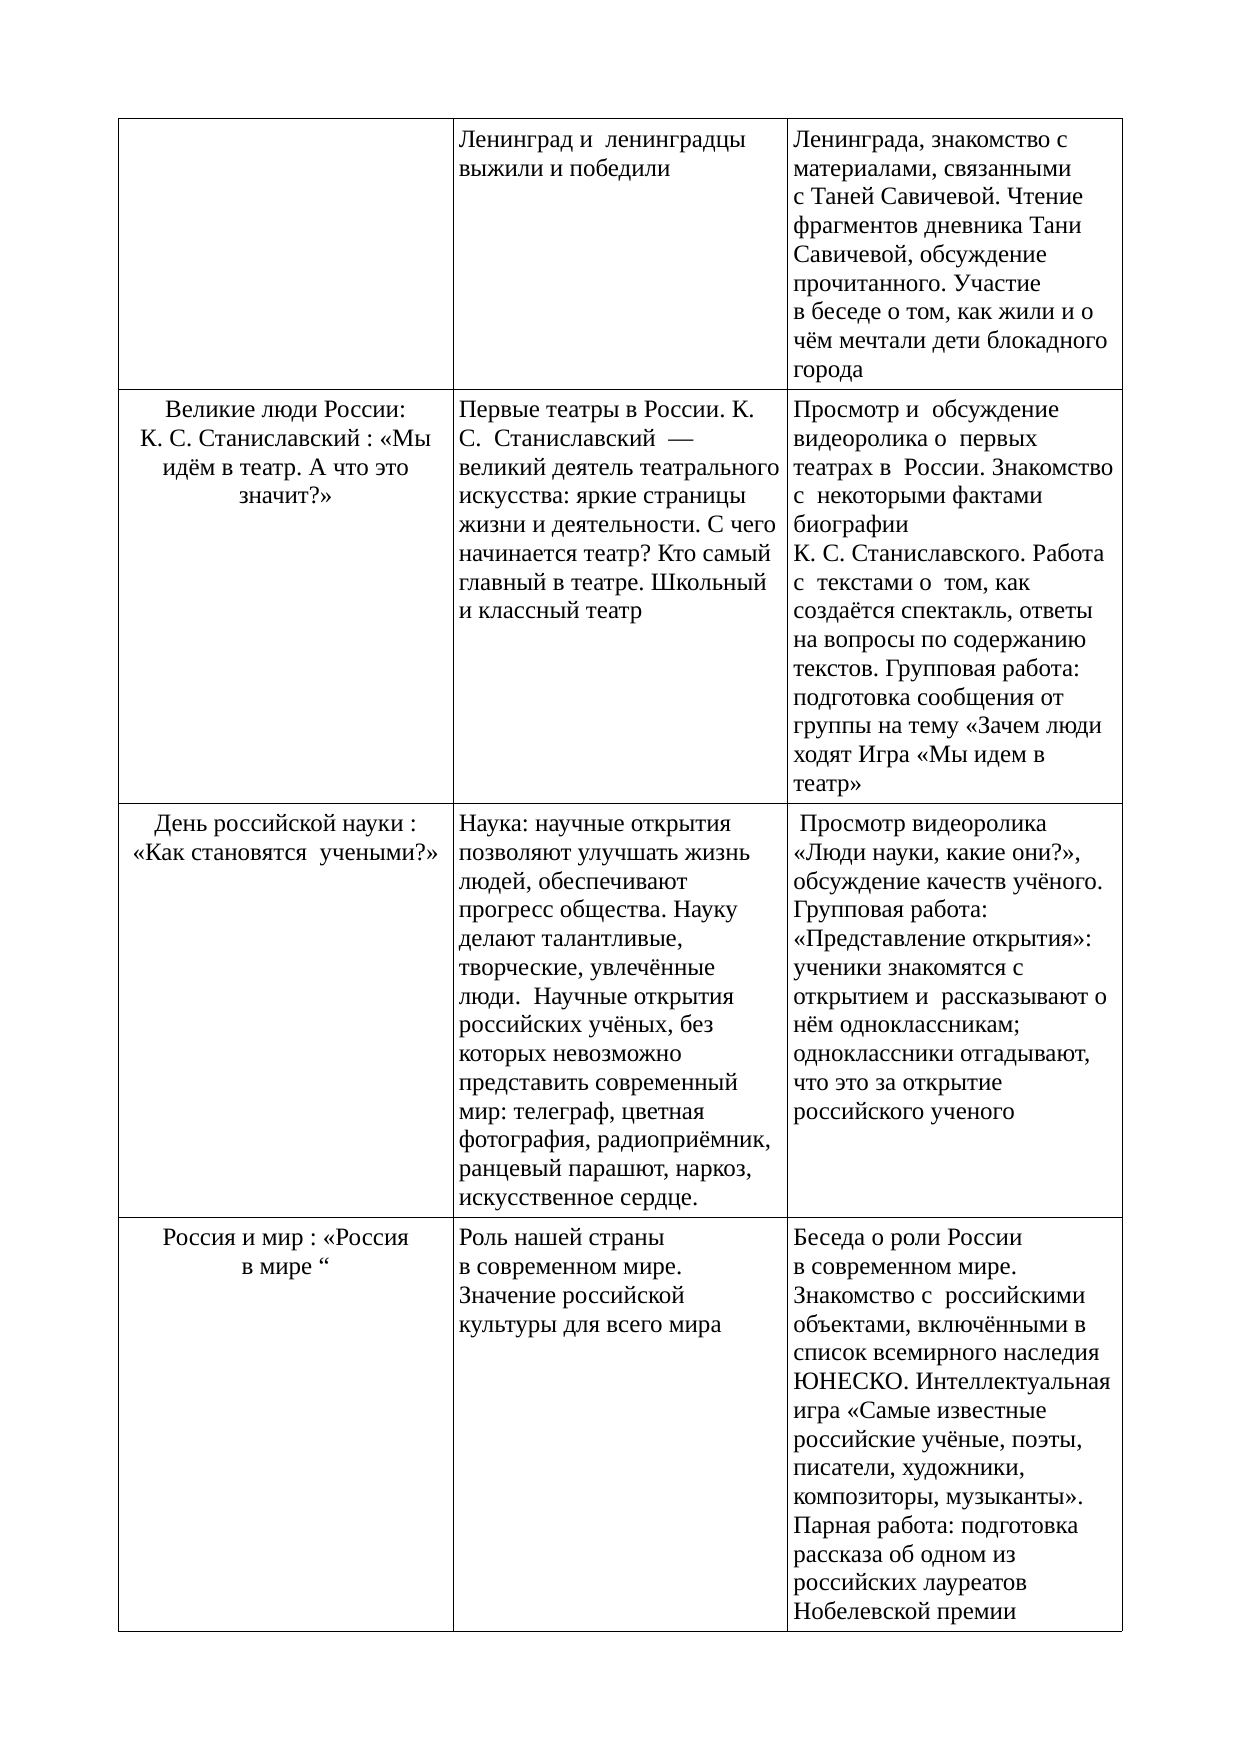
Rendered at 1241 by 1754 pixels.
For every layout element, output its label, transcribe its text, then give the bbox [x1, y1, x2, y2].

table_cell Ленинграда, знакомство с материалами, связанными с Таней Савичевой. Чтение фрагментов дневника Тани Савичевой, обсуждение прочитанного. Участие в беседе о том, как жили и о чём мечтали дети блокадного города [788, 119, 1122, 388]
table_cell Россия и мир : «Россия в мире “ [119, 1218, 453, 1631]
table_cell Наука: научные открытия позволяют улучшать жизнь людей, обеспечивают прогресс общества. Науку делают талантливые, творческие, увлечённые люди. Научные открытия российских учёных, без которых невозможно представить современный мир: телеграф, цветная фотография, радиоприёмник, ранцевый парашют, наркоз, искусственное сердце. [454, 804, 787, 1217]
table_cell Просмотр и обсуждение видеоролика о первых театрах в России. Знакомство с некоторыми фактами биографии К. С. Станиславского. Работа с текстами о том, как создаётся спектакль, ответы на вопросы по содержанию текстов. Групповая работа: подготовка сообщения от группы на тему «Зачем люди ходят Игра «Мы идем в театр» [788, 390, 1122, 802]
table_cell Беседа о роли России в современном мире. Знакомство с российскими объектами, включёнными в список всемирного наследия ЮНЕСКО. Интеллектуальная игра «Самые известные российские учёные, поэты, писатели, художники, композиторы, музыканты». Парная работа: подготовка рассказа об одном из российских лауреатов Нобелевской премии [788, 1218, 1122, 1631]
table_cell Великие люди России: К. С. Станиславский : «Мы идём в театр. А что это значит?» [119, 390, 453, 802]
table_cell [119, 119, 453, 388]
table_cell Просмотр видеоролика «Люди науки, какие они?», обсуждение качеств учёного. Групповая работа: «Представление открытия»: ученики знакомятся с открытием и рассказывают о нём одноклассникам; одноклассники отгадывают, что это за открытие российского ученого [788, 804, 1122, 1217]
table_cell Роль нашей страны в современном мире. Значение российской культуры для всего мира [454, 1218, 787, 1631]
table_cell День российской науки : «Как становятся учеными?» [119, 804, 453, 1217]
table_cell Первые театры в России. К. С. Станиславский — великий деятель театрального искусства: яркие страницы жизни и деятельности. С чего начинается театр? Кто самый главный в театре. Школьный и классный театр [454, 390, 787, 802]
table_cell Ленинград и ленинградцы выжили и победили [454, 119, 787, 388]
